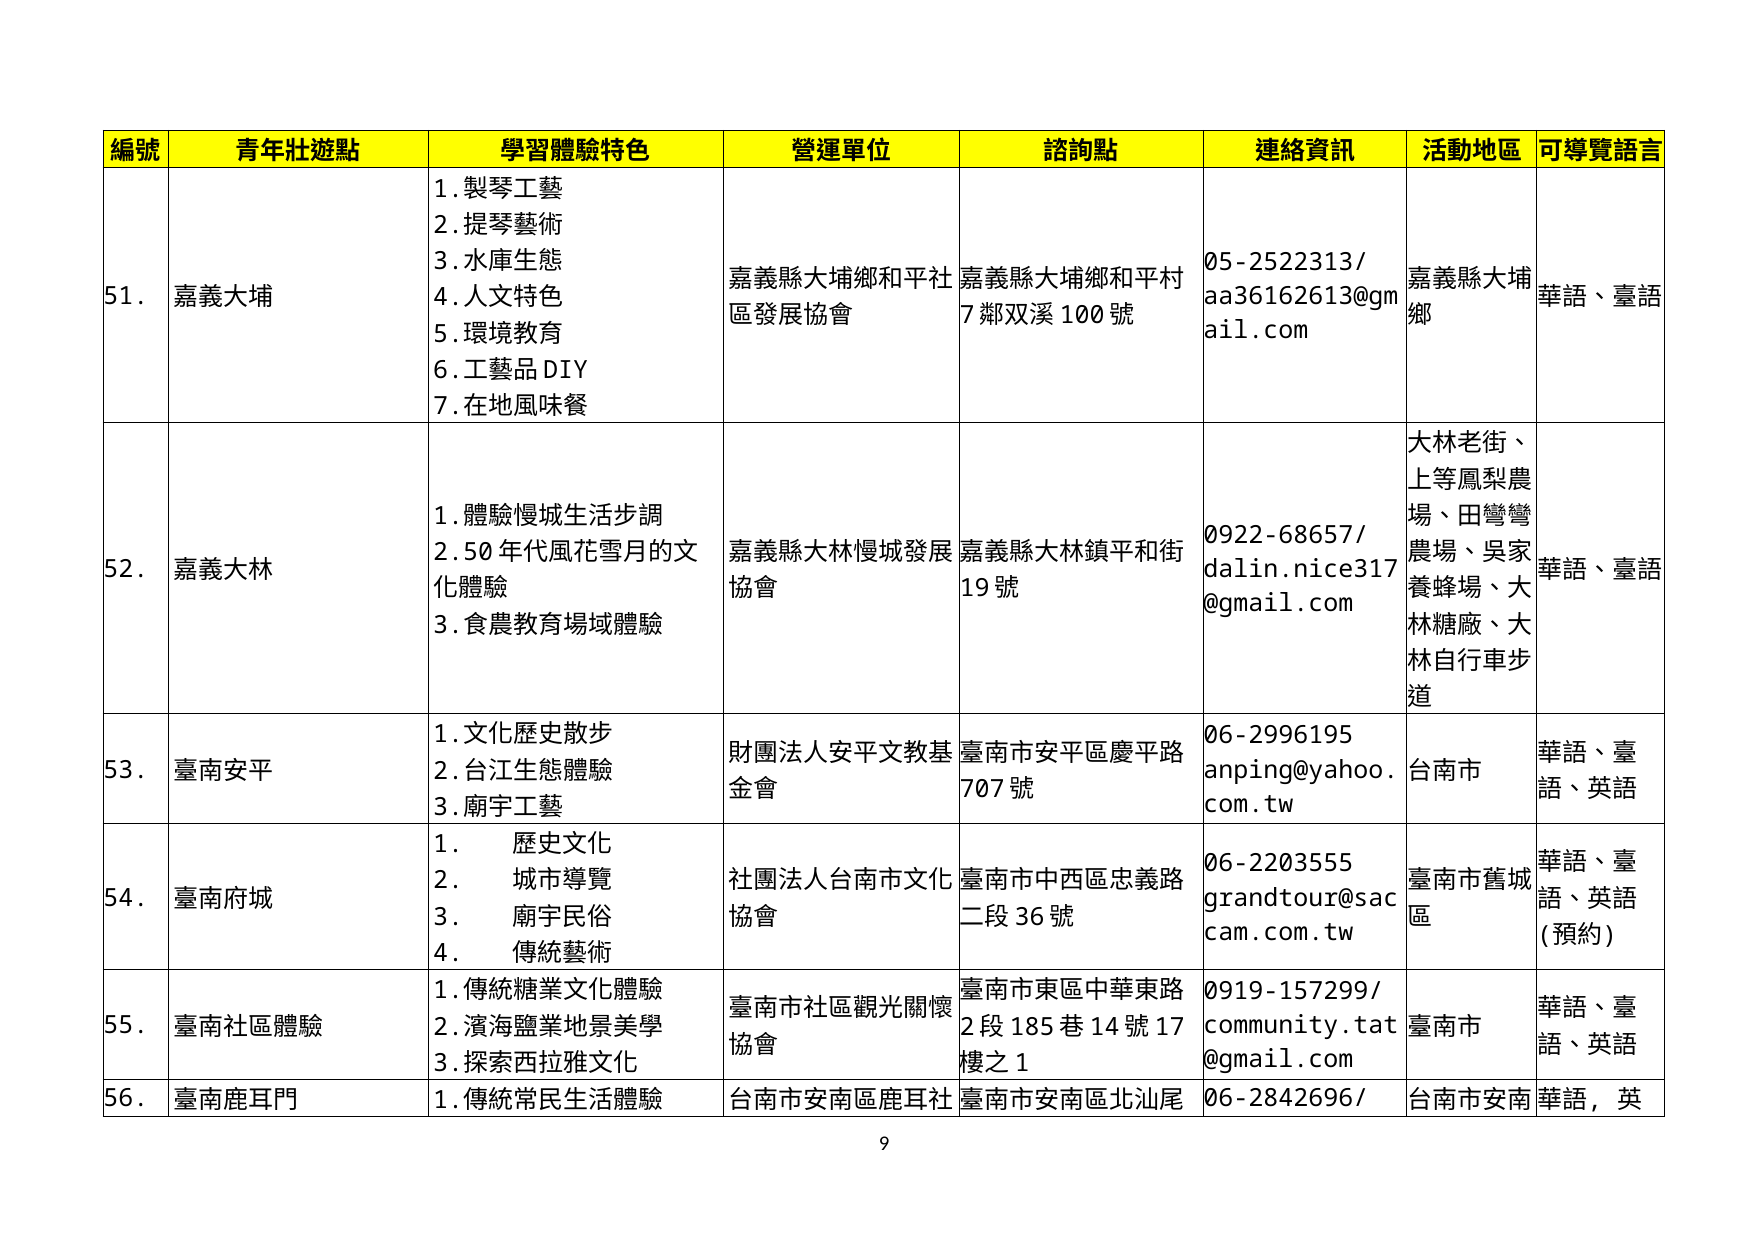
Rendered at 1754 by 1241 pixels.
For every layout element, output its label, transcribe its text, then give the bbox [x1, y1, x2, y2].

table_cell 臺南市安平區慶平路707號 [960, 714, 1203, 823]
table_cell 臺南市社區觀光關懷協會 [724, 970, 959, 1078]
table_cell 華語、臺語 [1537, 423, 1664, 713]
table_cell 臺南市中西區忠義路二段36號 [960, 824, 1203, 969]
table_cell [104, 423, 168, 713]
table_cell 財團法人安平文教基金會 [724, 714, 959, 823]
table_cell [104, 824, 168, 969]
table_cell 嘉義縣大林鎮平和街19號 [960, 423, 1203, 713]
table_cell [104, 714, 168, 823]
table_cell 嘉義縣大埔鄉和平社區發展協會 [724, 168, 959, 422]
table_header 活動地區 [1407, 131, 1536, 167]
table_cell 華語、臺語、英語 [1537, 970, 1664, 1078]
table_cell 台南市安南 [1407, 1080, 1536, 1116]
table_cell 臺南市 [1407, 970, 1536, 1078]
table_cell 0922-68657/ dalin.nice317@gmail.com [1204, 423, 1406, 713]
table_cell 華語、臺語、英語(預約) [1537, 824, 1664, 969]
table_cell 華語, 英 [1537, 1080, 1664, 1116]
table_cell 嘉義縣大埔鄉 [1407, 168, 1536, 422]
table_cell 臺南府城 [169, 824, 428, 969]
table_cell 06-2842696/ [1204, 1080, 1406, 1116]
table_cell [104, 970, 168, 1078]
table_cell 臺南社區體驗 [169, 970, 428, 1078]
table_cell 歷史文化 城市導覽 廟宇民俗 傳統藝術 [429, 824, 723, 969]
table_cell 臺南安平 [169, 714, 428, 823]
table_cell 台南市 [1407, 714, 1536, 823]
table_cell 05-2522313/ aa36162613@gmail.com [1204, 168, 1406, 422]
table_cell 華語、臺語 [1537, 168, 1664, 422]
table_cell 06-2203555 grandtour@saccam.com.tw [1204, 824, 1406, 969]
table_cell [104, 1080, 168, 1116]
table_header 可導覽語言 [1537, 131, 1664, 167]
table_header 連絡資訊 [1204, 131, 1406, 167]
table_cell 臺南鹿耳門 [169, 1080, 428, 1116]
table_cell 06-2996195 anping@yahoo.com.tw [1204, 714, 1406, 823]
table_header 諮詢點 [960, 131, 1203, 167]
table_cell 1.傳統常民生活體驗 [429, 1080, 723, 1116]
table_header 編號 [104, 131, 168, 167]
table_cell 1.體驗慢城生活步調 2.50年代風花雪月的文化體驗 3.食農教育場域體驗 [429, 423, 723, 713]
table_cell 臺南市安南區北汕尾 [960, 1080, 1203, 1116]
table_header 學習體驗特色 [429, 131, 723, 167]
table_cell 1.製琴工藝 2.提琴藝術 3.水庫生態 4.人文特色 5.環境教育 6.工藝品DIY 7.在地風味餐 [429, 168, 723, 422]
table_cell 大林老街、上等鳳梨農場、田彎彎農場、吳家養蜂場、大林糖廠、大林自行車步道 [1407, 423, 1536, 713]
table_cell 嘉義大林 [169, 423, 428, 713]
table_cell 嘉義縣大埔鄉和平村7鄰双溪100號 [960, 168, 1203, 422]
table_cell [104, 168, 168, 422]
table_cell 1.傳統糖業文化體驗 2.濱海鹽業地景美學 3.探索西拉雅文化 [429, 970, 723, 1078]
table_cell 華語、臺語、英語 [1537, 714, 1664, 823]
table_cell 臺南市東區中華東路2段185巷14號17樓之1 [960, 970, 1203, 1078]
table_cell 1.文化歷史散步 2.台江生態體驗 3.廟宇工藝 [429, 714, 723, 823]
table_cell 臺南市舊城區 [1407, 824, 1536, 969]
table_cell 0919-157299/ community.tat@gmail.com [1204, 970, 1406, 1078]
table_header 營運單位 [724, 131, 959, 167]
table_cell 嘉義縣大林慢城發展協會 [724, 423, 959, 713]
table_header 青年壯遊點 [169, 131, 428, 167]
table_cell 社團法人台南市文化協會 [724, 824, 959, 969]
table_cell 台南市安南區鹿耳社 [724, 1080, 959, 1116]
table_cell 嘉義大埔 [169, 168, 428, 422]
